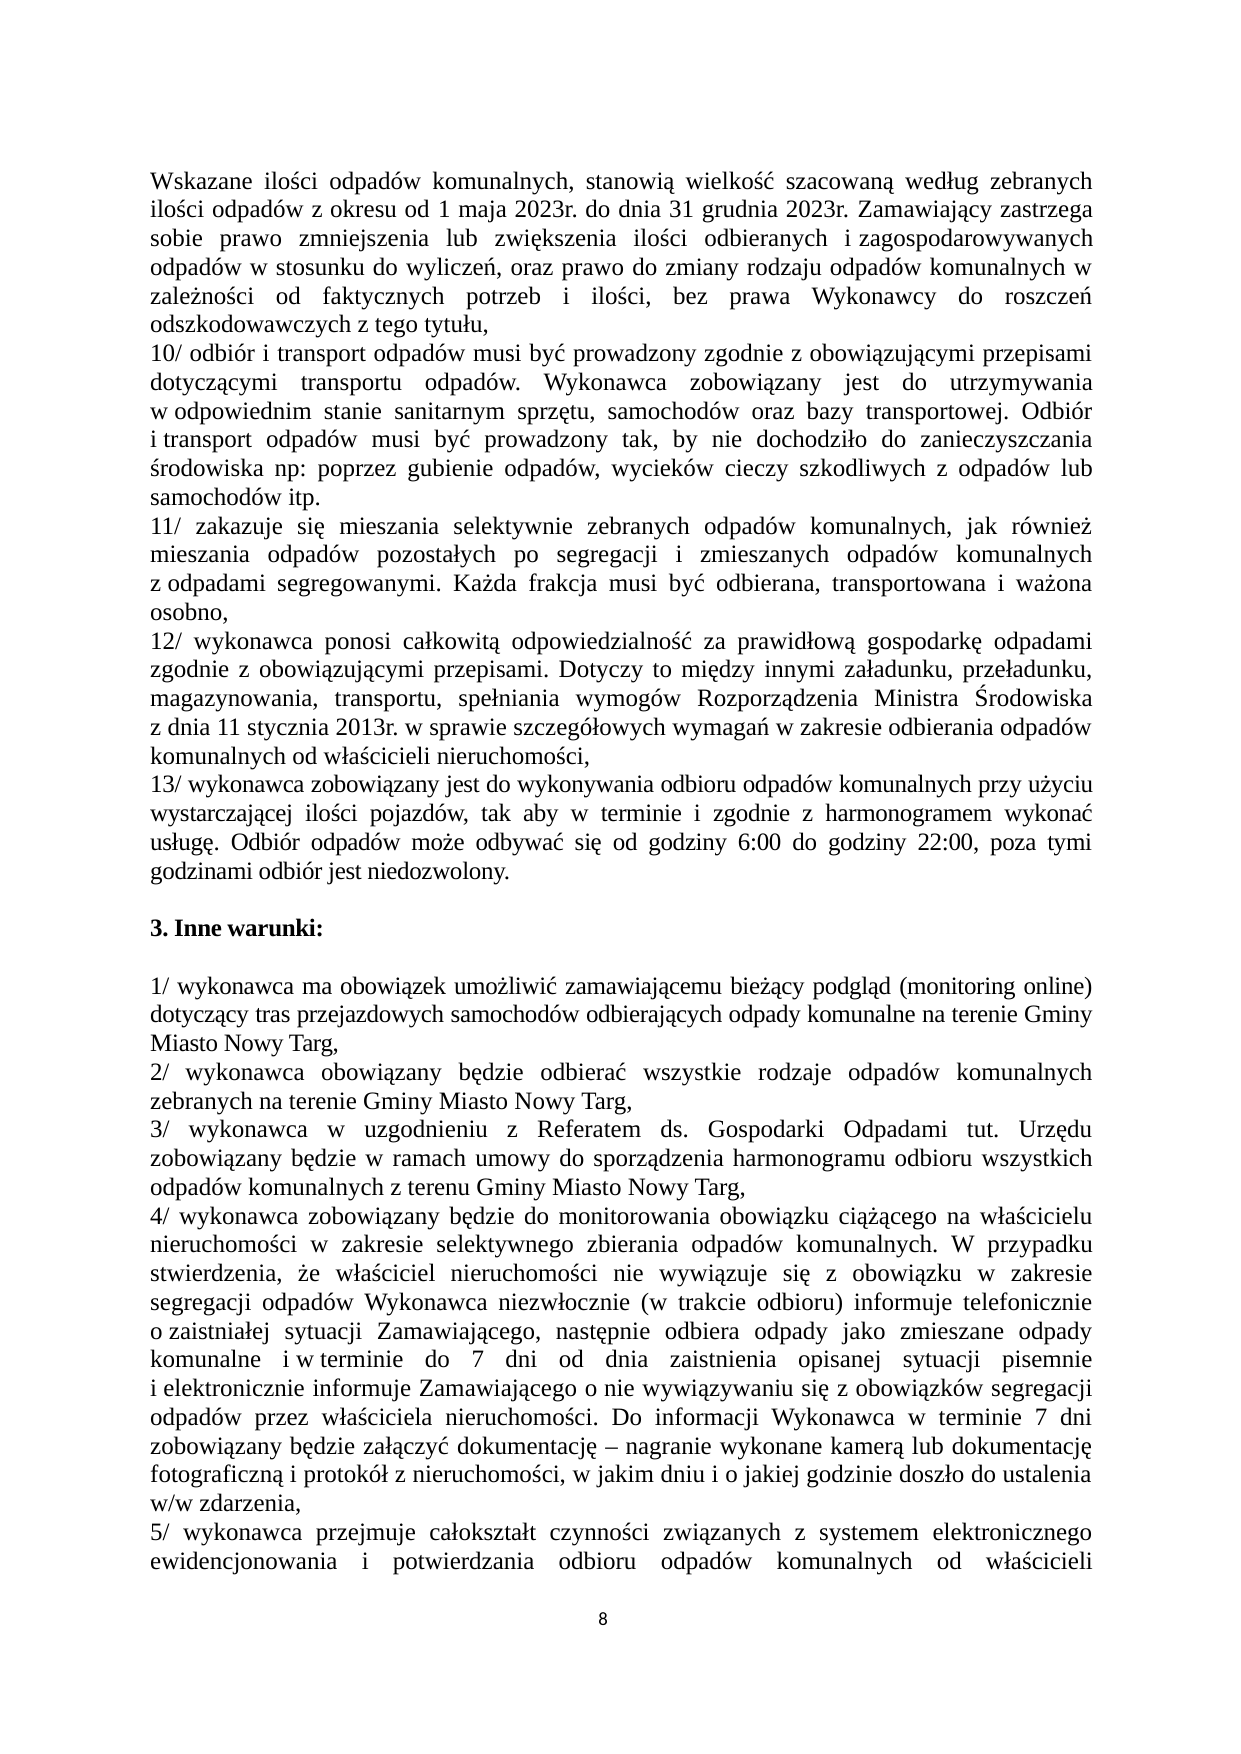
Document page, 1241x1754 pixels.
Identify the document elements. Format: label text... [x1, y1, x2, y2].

text 13/ wykonawca zobowiązany jest do wykonywania odbioru odpadów komunalnych przy użyciu wystarczającej ilości pojazdów, tak aby w terminie i zgodnie z harmonogramem wykonać usługę. Odbiór odpadów może odbywać się od godziny 6:00 do godziny 22:00, poza tymi godzinami odbiór jest niedozwolony. [150, 769, 1093, 884]
text 10/ odbiór i transport odpadów musi być prowadzony zgodnie z obowiązującymi przepisami dotyczącymi transportu odpadów. Wykonawca zobowiązany jest do utrzymywania w odpowiednim stanie sanitarnym sprzętu, samochodów oraz bazy transportowej. Odbiór i transport odpadów musi być prowadzony tak, by nie dochodziło do zanieczyszczania środowiska np: poprzez gubienie odpadów, wycieków cieczy szkodliwych z odpadów lub samochodów itp. [150, 338, 1093, 511]
text 11/ zakazuje się mieszania selektywnie zebranych odpadów komunalnych, jak również mieszania odpadów pozostałych po segregacji i zmieszanych odpadów komunalnych z odpadami segregowanymi. Każda frakcja musi być odbierana, transportowana i ważona osobno, [150, 511, 1093, 626]
text Wskazane ilości odpadów komunalnych, stanowią wielkość szacowaną według zebranych ilości odpadów z okresu od 1 maja 2023r. do dnia 31 grudnia 2023r. Zamawiający zastrzega sobie prawo zmniejszenia lub zwiększenia ilości odbieranych i zagospodarowywanych odpadów w stosunku do wyliczeń, oraz prawo do zmiany rodzaju odpadów komunalnych w zależności od faktycznych potrzeb i ilości, bez prawa Wykonawcy do roszczeń odszkodowawczych z tego tytułu, [150, 166, 1093, 338]
text 4/ wykonawca zobowiązany będzie do monitorowania obowiązku ciążącego na właścicielu nieruchomości w zakresie selektywnego zbierania odpadów komunalnych. W przypadku stwierdzenia, że właściciel nieruchomości nie wywiązuje się z obowiązku w zakresie segregacji odpadów Wykonawca niezwłocznie (w trakcie odbioru) informuje telefonicznie o zaistniałej sytuacji Zamawiającego, następnie odbiera odpady jako zmieszane odpady komunalne i w terminie do 7 dni od dnia zaistnienia opisanej sytuacji pisemnie i elektronicznie informuje Zamawiającego o nie wywiązywaniu się z obowiązków segregacji odpadów przez właściciela nieruchomości. Do informacji Wykonawca w terminie 7 dni zobowiązany będzie załączyć dokumentację – nagranie wykonane kamerą lub dokumentację fotograficzną i protokół z nieruchomości, w jakim dniu i o jakiej godzinie doszło do ustalenia w/w zdarzenia, [150, 1201, 1093, 1517]
text 12/ wykonawca ponosi całkowitą odpowiedzialność za prawidłową gospodarkę odpadami zgodnie z obowiązującymi przepisami. Dotyczy to między innymi załadunku, przeładunku, magazynowania, transportu, spełniania wymogów Rozporządzenia Ministra Środowiska z dnia 11 stycznia 2013r. w sprawie szczegółowych wymagań w zakresie odbierania odpadów komunalnych od właścicieli nieruchomości, [150, 626, 1093, 769]
text 1/ wykonawca ma obowiązek umożliwić zamawiającemu bieżący podgląd (monitoring online) dotyczący tras przejazdowych samochodów odbierających odpady komunalne na terenie Gminy Miasto Nowy Targ, [150, 971, 1093, 1057]
text 3. Inne warunki: [150, 913, 1093, 942]
text 3/ wykonawca w uzgodnieniu z Referatem ds. Gospodarki Odpadami tut. Urzędu zobowiązany będzie w ramach umowy do sporządzenia harmonogramu odbioru wszystkich odpadów komunalnych z terenu Gminy Miasto Nowy Targ, [150, 1114, 1093, 1201]
text 2/ wykonawca obowiązany będzie odbierać wszystkie rodzaje odpadów komunalnych zebranych na terenie Gminy Miasto Nowy Targ, [150, 1057, 1093, 1114]
text 5/ wykonawca przejmuje całokształt czynności związanych z systemem elektronicznego ewidencjonowania i potwierdzania odbioru odpadów komunalnych od właścicieli [150, 1517, 1093, 1574]
